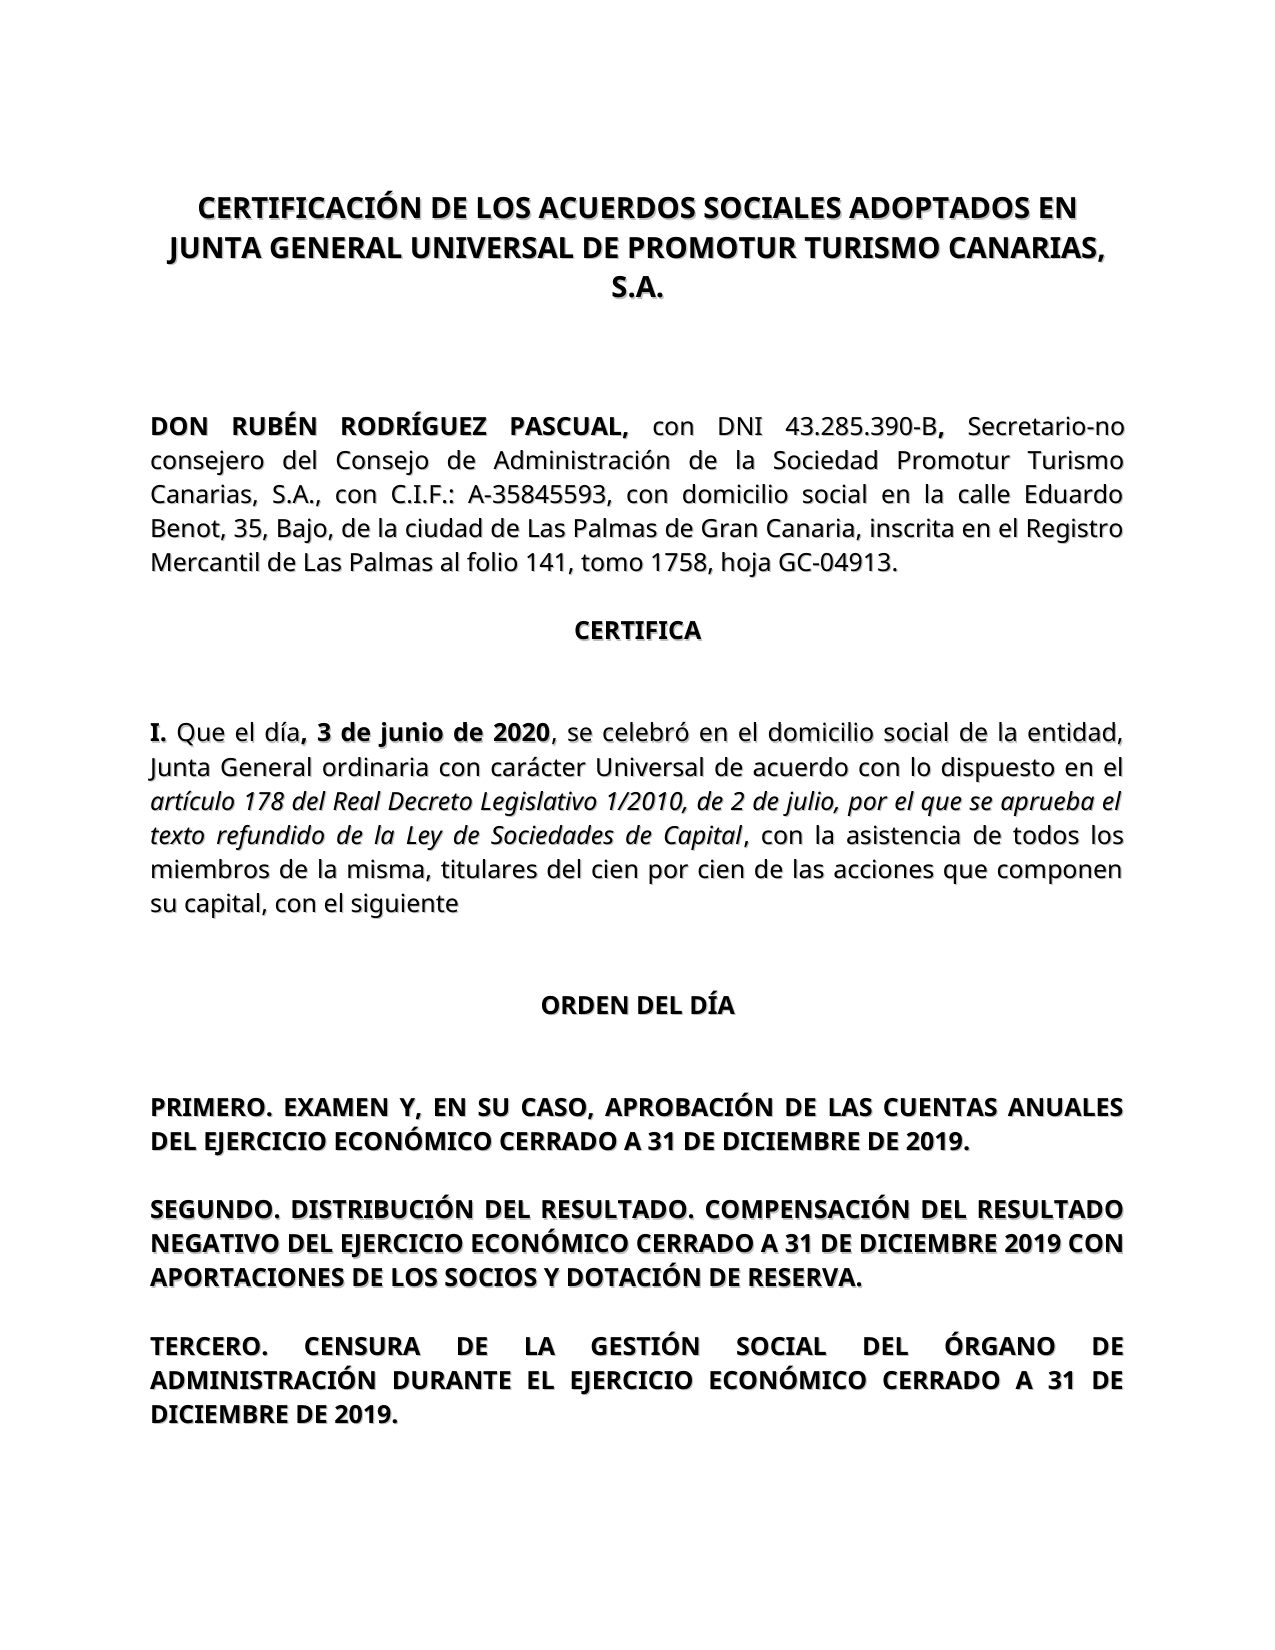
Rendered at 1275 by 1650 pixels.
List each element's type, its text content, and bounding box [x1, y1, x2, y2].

text CERTIFICACIÓN DE LOS ACUERDOS SOCIALES ADOPTADOS EN JUNTA GENERAL UNIVERSAL DE PROMOTUR TURISMO CANARIAS, S.A. [150, 187, 1125, 306]
text TERCERO. CENSURA DE LA GESTIÓN SOCIAL DEL ÓRGANO DE ADMINISTRACIÓN DURANTE EL EJERCICIO ECONÓMICO CERRADO A 31 DE DICIEMBRE DE 2019. [150, 1328, 1125, 1430]
text DON RUBÉN RODRÍGUEZ PASCUAL, con DNI 43.285.390-B, Secretario-no consejero del Consejo de Administración de la Sociedad Promotur Turismo Canarias, S.A., con C.I.F.: A-35845593, con domicilio social en la calle Eduardo Benot, 35, Bajo, de la ciudad de Las Palmas de Gran Canaria, inscrita en el Registro Mercantil de Las Palmas al folio 141, tomo 1758, hoja GC-04913. [150, 408, 1125, 579]
text I. Que el día, 3 de junio de 2020, se celebró en el domicilio social de la entidad, Junta General ordinaria con carácter Universal de acuerdo con lo dispuesto en el artículo 178 del Real Decreto Legislativo 1/2010, de 2 de julio, por el que se aprueba el texto refundido de la Ley de Sociedades de Capital, con la asistencia de todos los miembros de la misma, titulares del cien por cien de las acciones que componen su capital, con el siguiente [150, 715, 1125, 919]
text ORDEN DEL DÍA [150, 988, 1125, 1022]
text CERTIFICA [150, 613, 1125, 647]
text SEGUNDO. DISTRIBUCIÓN DEL RESULTADO. COMPENSACIÓN DEL RESULTADO NEGATIVO DEL EJERCICIO ECONÓMICO CERRADO A 31 DE DICIEMBRE 2019 CON APORTACIONES DE LOS SOCIOS Y DOTACIÓN DE RESERVA. [150, 1192, 1125, 1294]
text PRIMERO. EXAMEN Y, EN SU CASO, APROBACIÓN DE LAS CUENTAS ANUALES DEL EJERCICIO ECONÓMICO CERRADO A 31 DE DICIEMBRE DE 2019. [150, 1090, 1125, 1158]
